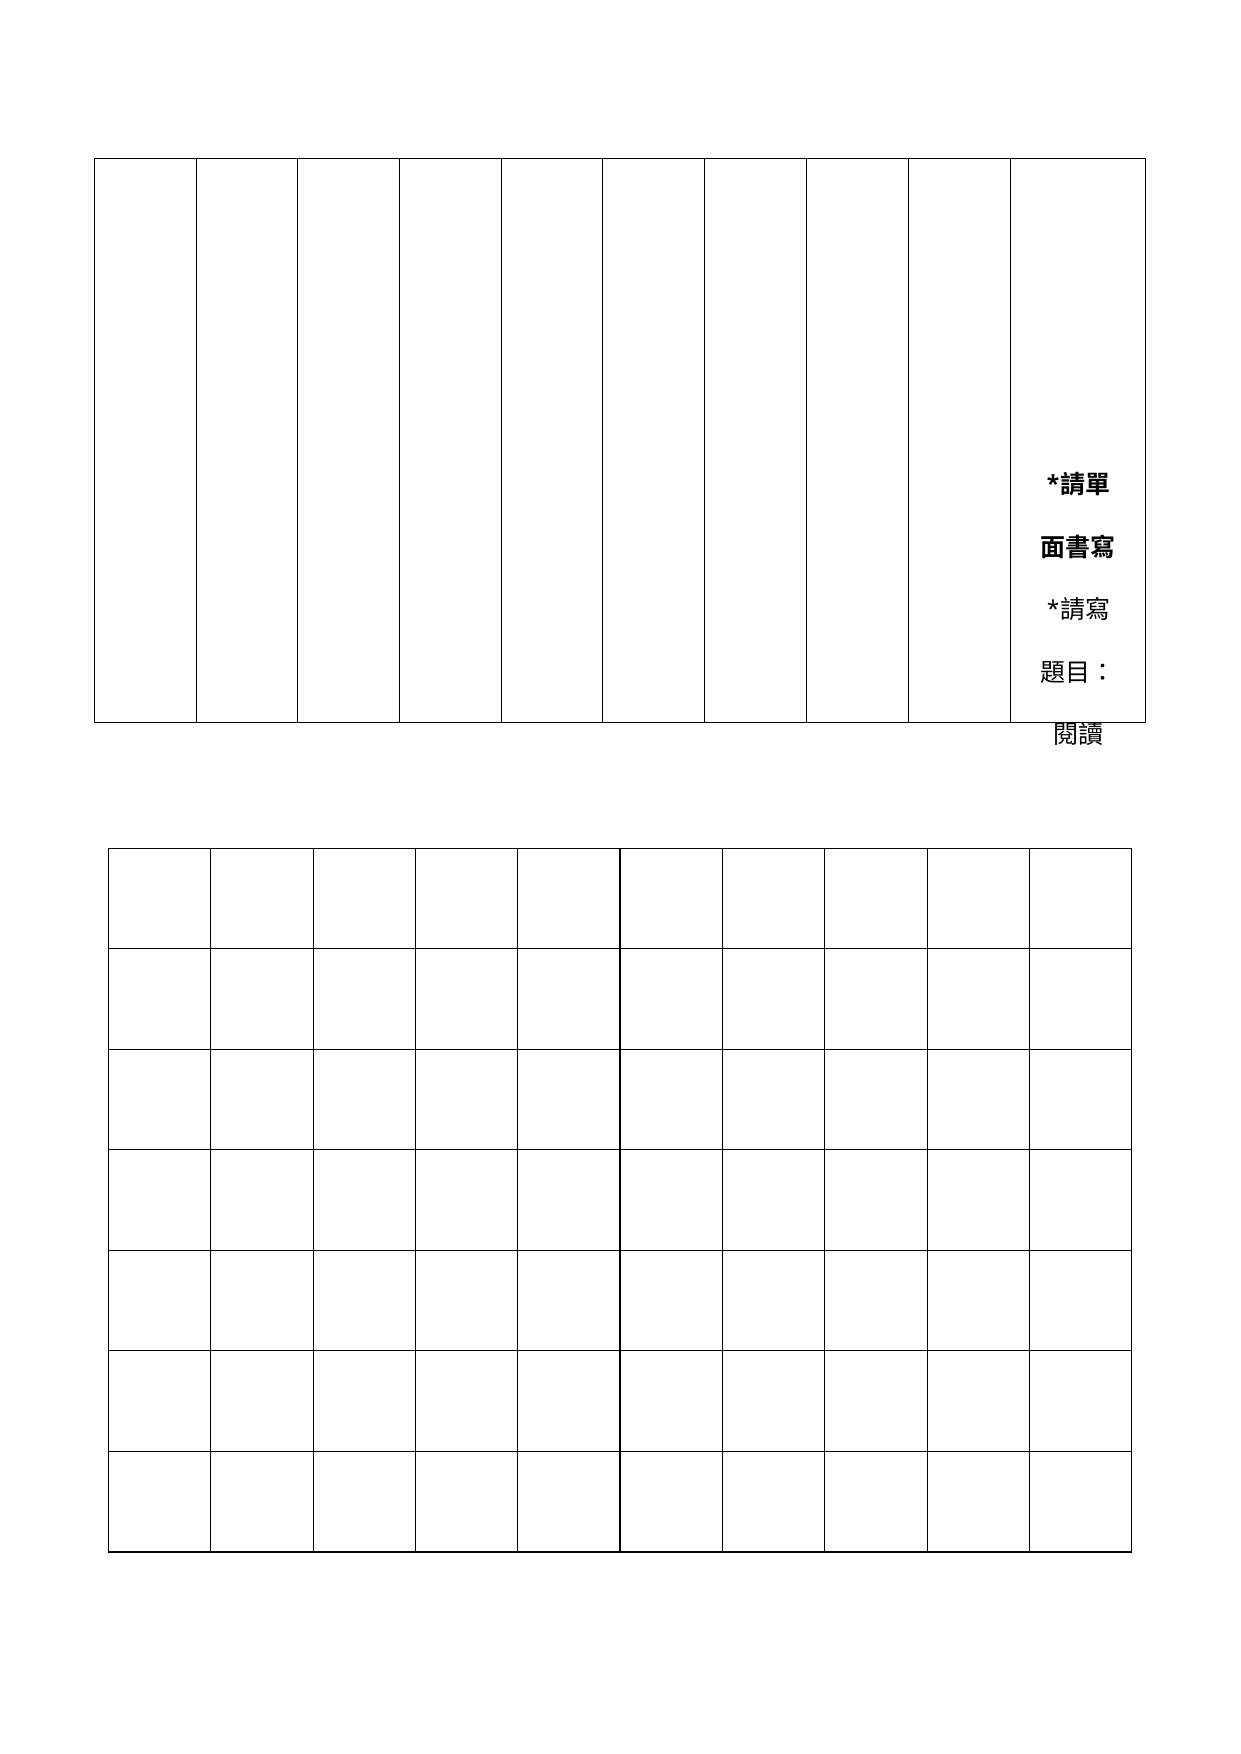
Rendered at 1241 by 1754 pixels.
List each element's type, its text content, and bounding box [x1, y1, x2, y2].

table_cell [1030, 1251, 1131, 1350]
table_cell [518, 949, 619, 1049]
table_cell [109, 949, 210, 1049]
table_cell [109, 1351, 210, 1451]
table_cell [1030, 1050, 1131, 1149]
table_cell [416, 1150, 517, 1250]
table_cell [416, 1351, 517, 1451]
table_cell [400, 159, 501, 722]
table_cell [502, 159, 602, 722]
table_cell [1030, 1150, 1131, 1250]
table_header [1030, 849, 1131, 948]
table_cell [1030, 949, 1131, 1049]
table_cell [807, 159, 908, 722]
table_cell [314, 1050, 415, 1149]
table_cell [197, 159, 297, 722]
table_cell [621, 949, 722, 1049]
table_cell [621, 1251, 722, 1350]
table_cell [621, 1050, 722, 1149]
table_cell [928, 1150, 1029, 1250]
table_cell [211, 1452, 313, 1551]
table_cell [314, 1452, 415, 1551]
table_cell [1030, 1351, 1131, 1451]
table_cell [314, 1251, 415, 1350]
table_cell [298, 159, 399, 722]
table_header [825, 849, 927, 948]
table_cell [211, 949, 313, 1049]
table_cell [705, 159, 806, 722]
table_cell [109, 1452, 210, 1551]
table_cell [95, 159, 196, 722]
table_cell [928, 1351, 1029, 1451]
table_cell [211, 1251, 313, 1350]
table_cell [314, 1150, 415, 1250]
table_cell [928, 1251, 1029, 1350]
table_cell [909, 159, 1010, 722]
table_header [211, 849, 313, 948]
table_cell [518, 1351, 619, 1451]
table_cell [314, 1351, 415, 1451]
table_header [109, 849, 210, 948]
table_cell [211, 1351, 313, 1451]
table_cell [416, 1050, 517, 1149]
table_cell [211, 1050, 313, 1149]
table_cell [109, 1050, 210, 1149]
table_cell [621, 1351, 722, 1451]
table_cell [723, 1351, 824, 1451]
table_cell [825, 1150, 927, 1250]
table_cell [825, 949, 927, 1049]
table_cell [825, 1050, 927, 1149]
table_cell [416, 949, 517, 1049]
table_cell [621, 1452, 722, 1551]
table_header [518, 849, 619, 948]
table_cell [314, 949, 415, 1049]
table_cell [518, 1150, 619, 1250]
table_cell [518, 1452, 619, 1551]
table_cell [1030, 1452, 1131, 1551]
table_cell [723, 949, 824, 1049]
table_cell [518, 1251, 619, 1350]
table_cell [825, 1452, 927, 1551]
table_header [621, 849, 722, 948]
table_cell [723, 1150, 824, 1250]
table_cell [825, 1251, 927, 1350]
table_cell [723, 1452, 824, 1551]
table_cell [603, 159, 704, 722]
table_cell [621, 1150, 722, 1250]
table_cell [928, 949, 1029, 1049]
table_cell [109, 1150, 210, 1250]
table_cell [928, 1050, 1029, 1149]
table_cell [825, 1351, 927, 1451]
table_cell [416, 1452, 517, 1551]
table_cell [109, 1251, 210, 1350]
table_header 心得內容(讀後感想) 中年級300字以上，高年級400字以上，國中組500字以上 *以藍色或黑色原子筆直式書寫 *請單面書寫 *請寫題目：閱讀oooo(書名)之心得感想 [1011, 159, 1145, 722]
table_cell [723, 1251, 824, 1350]
table_cell [416, 1251, 517, 1350]
table_header [928, 849, 1029, 948]
table_cell [928, 1452, 1029, 1551]
table_header [723, 849, 824, 948]
table_cell [723, 1050, 824, 1149]
table_header [314, 849, 415, 948]
table_cell [211, 1150, 313, 1250]
table_cell [518, 1050, 619, 1149]
table_header [416, 849, 517, 948]
